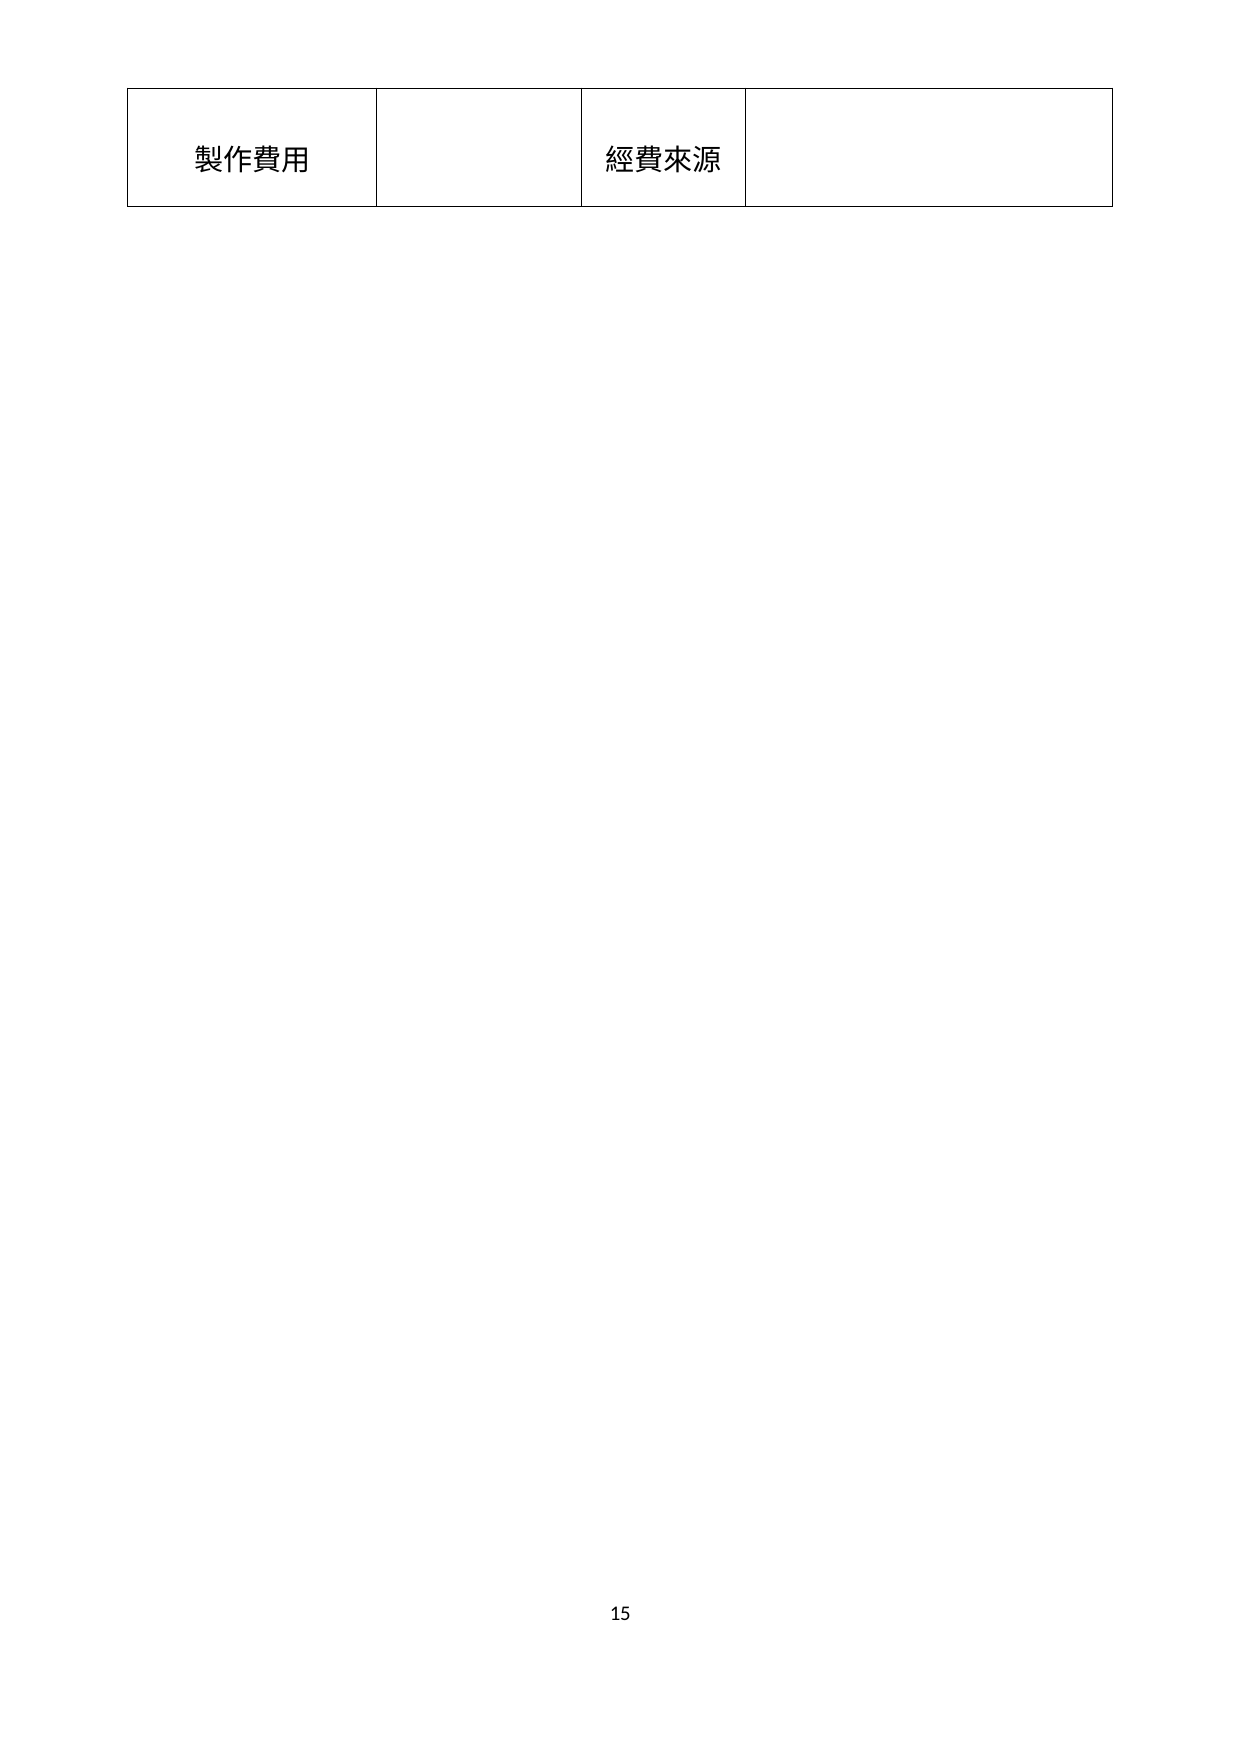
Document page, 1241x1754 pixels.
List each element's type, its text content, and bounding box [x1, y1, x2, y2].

table_cell [1113, 88, 1149, 206]
table_cell 製作費用 [128, 89, 376, 206]
table_cell 經費來源 [582, 89, 745, 206]
table_cell [746, 89, 1112, 206]
table_cell [377, 89, 581, 206]
